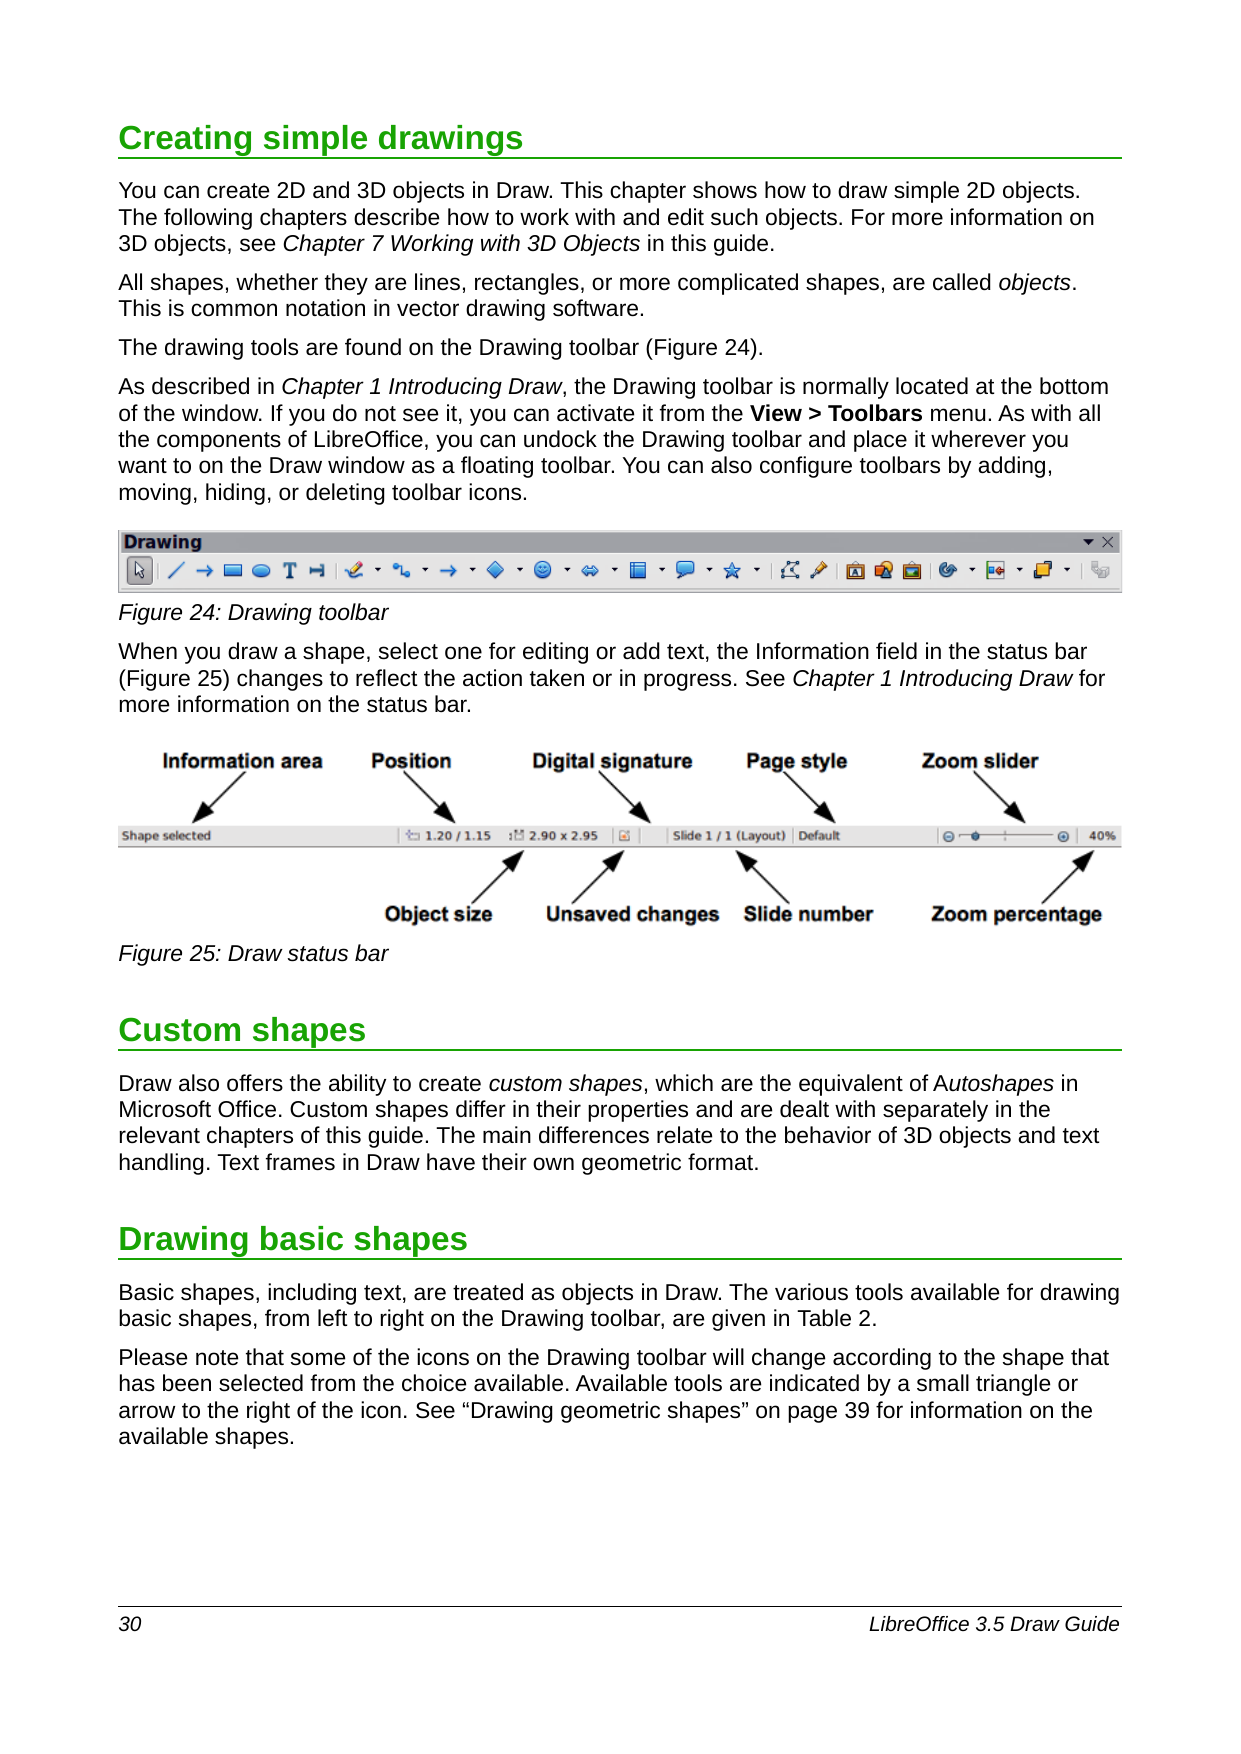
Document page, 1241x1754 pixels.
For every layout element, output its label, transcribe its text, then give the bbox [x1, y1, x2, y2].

subtitle Custom shapes [118, 1010, 1122, 1049]
picture [118, 530, 1123, 593]
text Please note that some of the icons on the Drawing toolbar will change according to the shape that has been selected from the choice available. Available tools are indicated by a small triangle or arrow to the right of the icon. See “Drawing geometric shapes” on page 39 for information on the available shapes. [118, 1344, 1122, 1449]
picture [118, 742, 1123, 933]
text All shapes, whether they are lines, rectangles, or more complicated shapes, are called objects. This is common notation in vector drawing software. [118, 269, 1122, 322]
text The drawing tools are found on the Drawing toolbar (Figure 24). [118, 334, 1122, 361]
subtitle Drawing basic shapes [118, 1219, 1122, 1258]
text You can create 2D and 3D objects in Draw. This chapter shows how to draw simple 2D objects. The following chapters describe how to work with and edit such objects. For more information on 3D objects, see Chapter 7 Working with 3D Objects in this guide. [118, 177, 1122, 257]
text Figure 25: Draw status bar [118, 939, 1122, 966]
text Figure 24: Drawing toolbar [118, 599, 1122, 626]
text When you draw a shape, select one for editing or add text, the Information field in the status bar (Figure 25) changes to reflect the action taken or in progress. See Chapter 1 Introducing Draw for more information on the status bar. [118, 638, 1122, 717]
text Basic shapes, including text, are treated as objects in Draw. The various tools available for drawing basic shapes, from left to right on the Drawing toolbar, are given in Table 2. [118, 1279, 1122, 1331]
subtitle Creating simple drawings [118, 118, 1122, 157]
text As described in Chapter 1 Introducing Draw, the Drawing toolbar is normally located at the bottom of the window. If you do not see it, you can activate it from the View > Toolbars menu. As with all the components of LibreOffice, you can undock the Drawing toolbar and place it wherever you want to on the Draw window as a floating toolbar. You can also configure toolbars by adding, moving, hiding, or deleting toolbar icons. [118, 373, 1122, 505]
text Draw also offers the ability to create custom shapes, which are the equivalent of Autoshapes in Microsoft Office. Custom shapes differ in their properties and are dealt with separately in the relevant chapters of this guide. The main differences relate to the behavior of 3D objects and text handling. Text frames in Draw have their own geometric format. [118, 1069, 1122, 1175]
